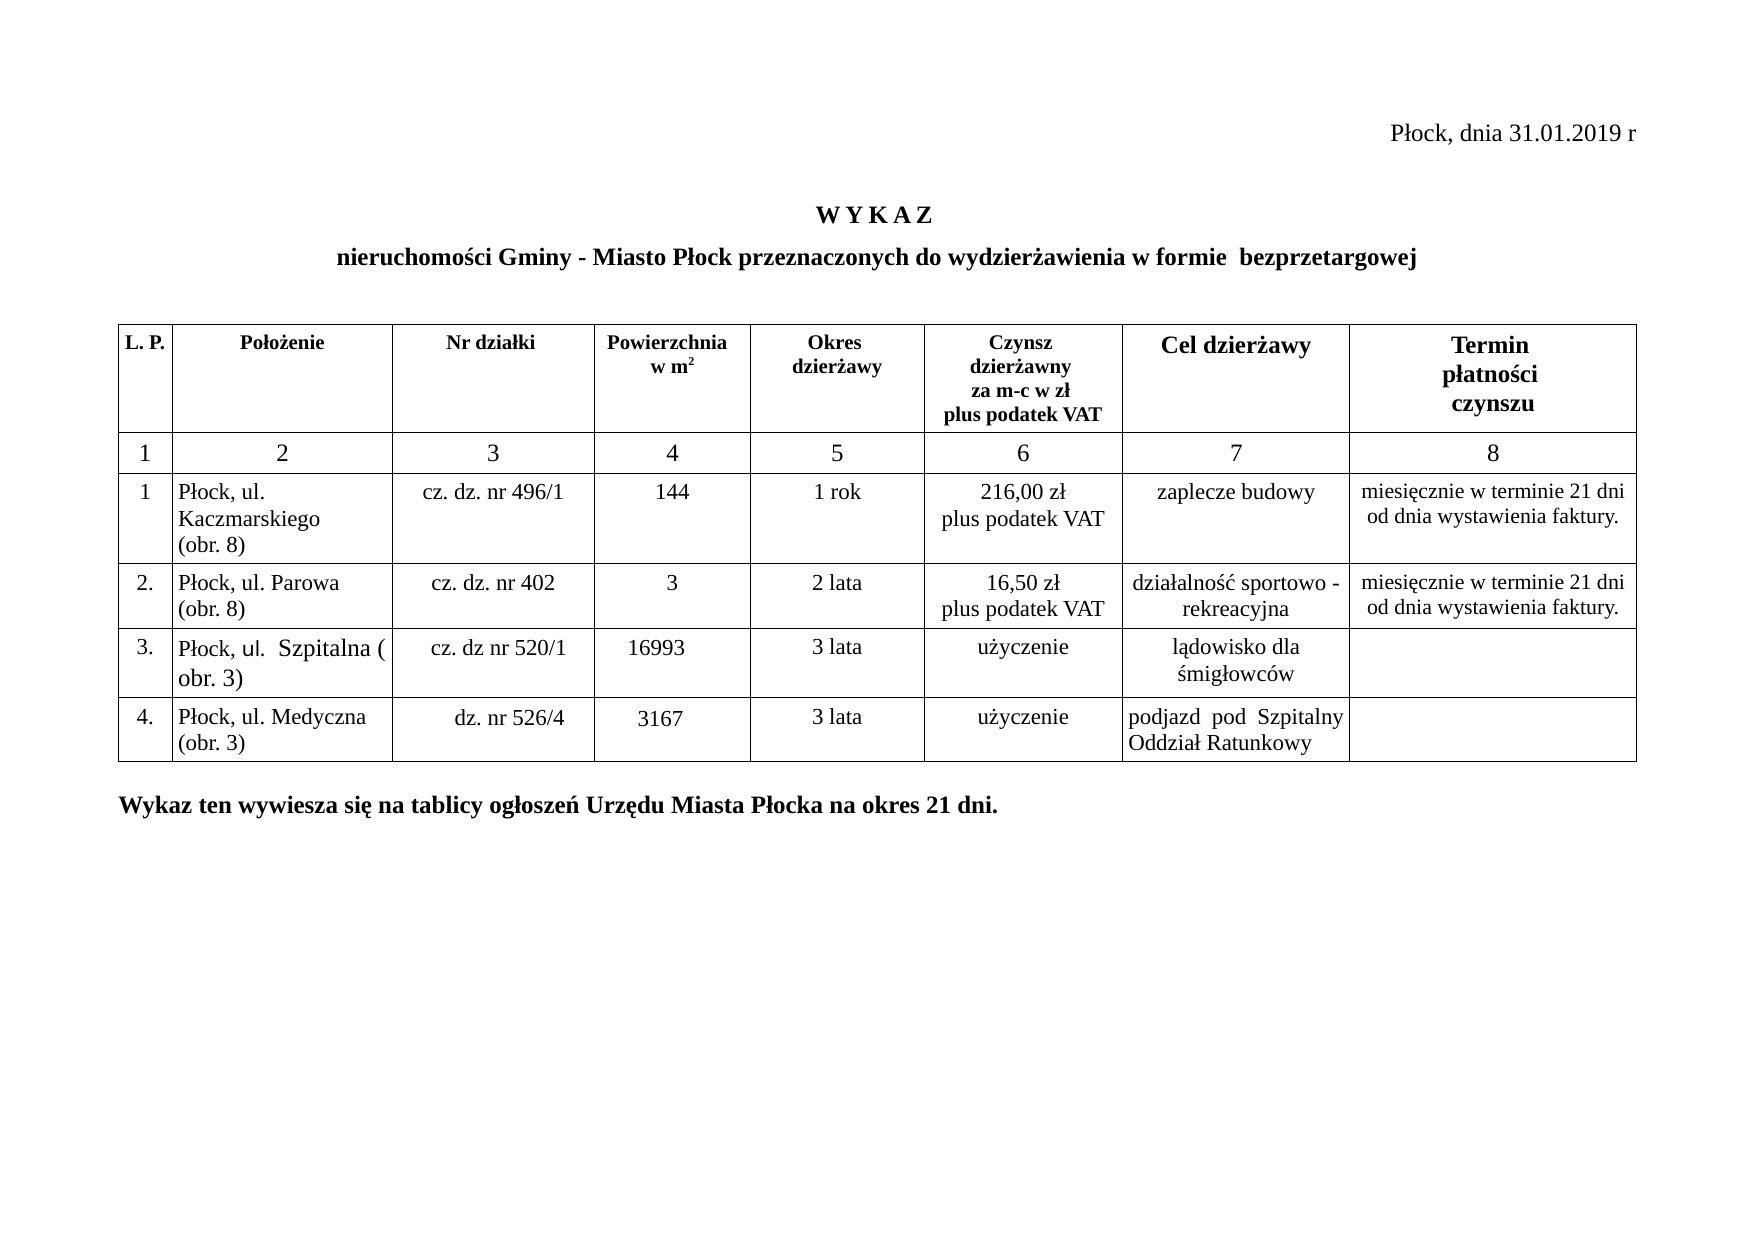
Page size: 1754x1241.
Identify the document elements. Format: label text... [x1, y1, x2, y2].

table_cell 16,50 zł plus podatek VAT [925, 564, 1122, 627]
table_cell 7 [1123, 433, 1349, 472]
table_cell 3 [393, 433, 594, 472]
table_header Nr działki [393, 325, 594, 432]
table_cell Płock, ul. Parowa (obr. 8) [173, 564, 392, 627]
table_cell miesięcznie w terminie 21 dni od dnia wystawienia faktury. [1350, 474, 1636, 563]
table_cell 3167 [595, 698, 750, 761]
text nieruchomości Gminy - Miasto Płock przeznaczonych do wydzierżawienia w formie bezprzetargowej [118, 242, 1636, 271]
table_header Czynsz dzierżawny za m-c w zł plus podatek VAT [925, 325, 1122, 432]
table_cell zaplecze budowy [1123, 474, 1349, 563]
table_cell 1 [119, 433, 172, 472]
table_cell 3. [119, 629, 172, 697]
table_cell cz. dz. nr 496/1 [393, 474, 594, 563]
table_cell 3 [595, 564, 750, 627]
text W Y K A Z [118, 201, 1636, 229]
table_cell 4 [595, 433, 750, 472]
table_header Termin płatności czynszu [1350, 325, 1636, 432]
table_cell 6 [925, 433, 1122, 472]
table_cell działalność sportowo - rekreacyjna [1123, 564, 1349, 627]
table_cell 4. [119, 698, 172, 761]
table_cell użyczenie [925, 698, 1122, 761]
table_cell Płock, ul. Medyczna (obr. 3) [173, 698, 392, 761]
table_cell 144 [595, 474, 750, 563]
table_header Cel dzierżawy [1123, 325, 1349, 432]
table_cell podjazd pod Szpitalny Oddział Ratunkowy [1123, 698, 1349, 761]
table_cell cz. dz. nr 402 [393, 564, 594, 627]
table_header Powierzchnia w m2 [595, 325, 750, 432]
table_cell lądowisko dla śmigłowców [1123, 629, 1349, 697]
text Wykaz ten wywiesza się na tablicy ogłoszeń Urzędu Miasta Płocka na okres 21 dni. [118, 790, 1636, 819]
table_cell Płock, ul. Szpitalna ( obr. 3) [173, 629, 392, 697]
table_cell 2 lata [751, 564, 924, 627]
table_cell Płock, ul. Kaczmarskiego (obr. 8) [173, 474, 392, 563]
table_cell 5 [751, 433, 924, 472]
table_cell 2 [173, 433, 392, 472]
table_cell użyczenie [925, 629, 1122, 697]
table_cell 216,00 zł plus podatek VAT [925, 474, 1122, 563]
table_cell 16993 [595, 629, 750, 697]
table_cell miesięcznie w terminie 21 dni od dnia wystawienia faktury. [1350, 564, 1636, 627]
table_cell [1350, 698, 1636, 761]
table_cell [1350, 629, 1636, 697]
table_cell 1 [119, 474, 172, 563]
table_cell cz. dz nr 520/1 [393, 629, 594, 697]
table_header L. P. [119, 325, 172, 432]
table_header Okres dzierżawy [751, 325, 924, 432]
table_cell 8 [1350, 433, 1636, 472]
table_cell dz. nr 526/4 [393, 698, 594, 761]
text Płock, dnia 31.01.2019 r [118, 118, 1636, 147]
table_cell 1 rok [751, 474, 924, 563]
table_cell 2. [119, 564, 172, 627]
table_cell 3 lata [751, 629, 924, 697]
table_header Położenie [173, 325, 392, 432]
table_cell 3 lata [751, 698, 924, 761]
